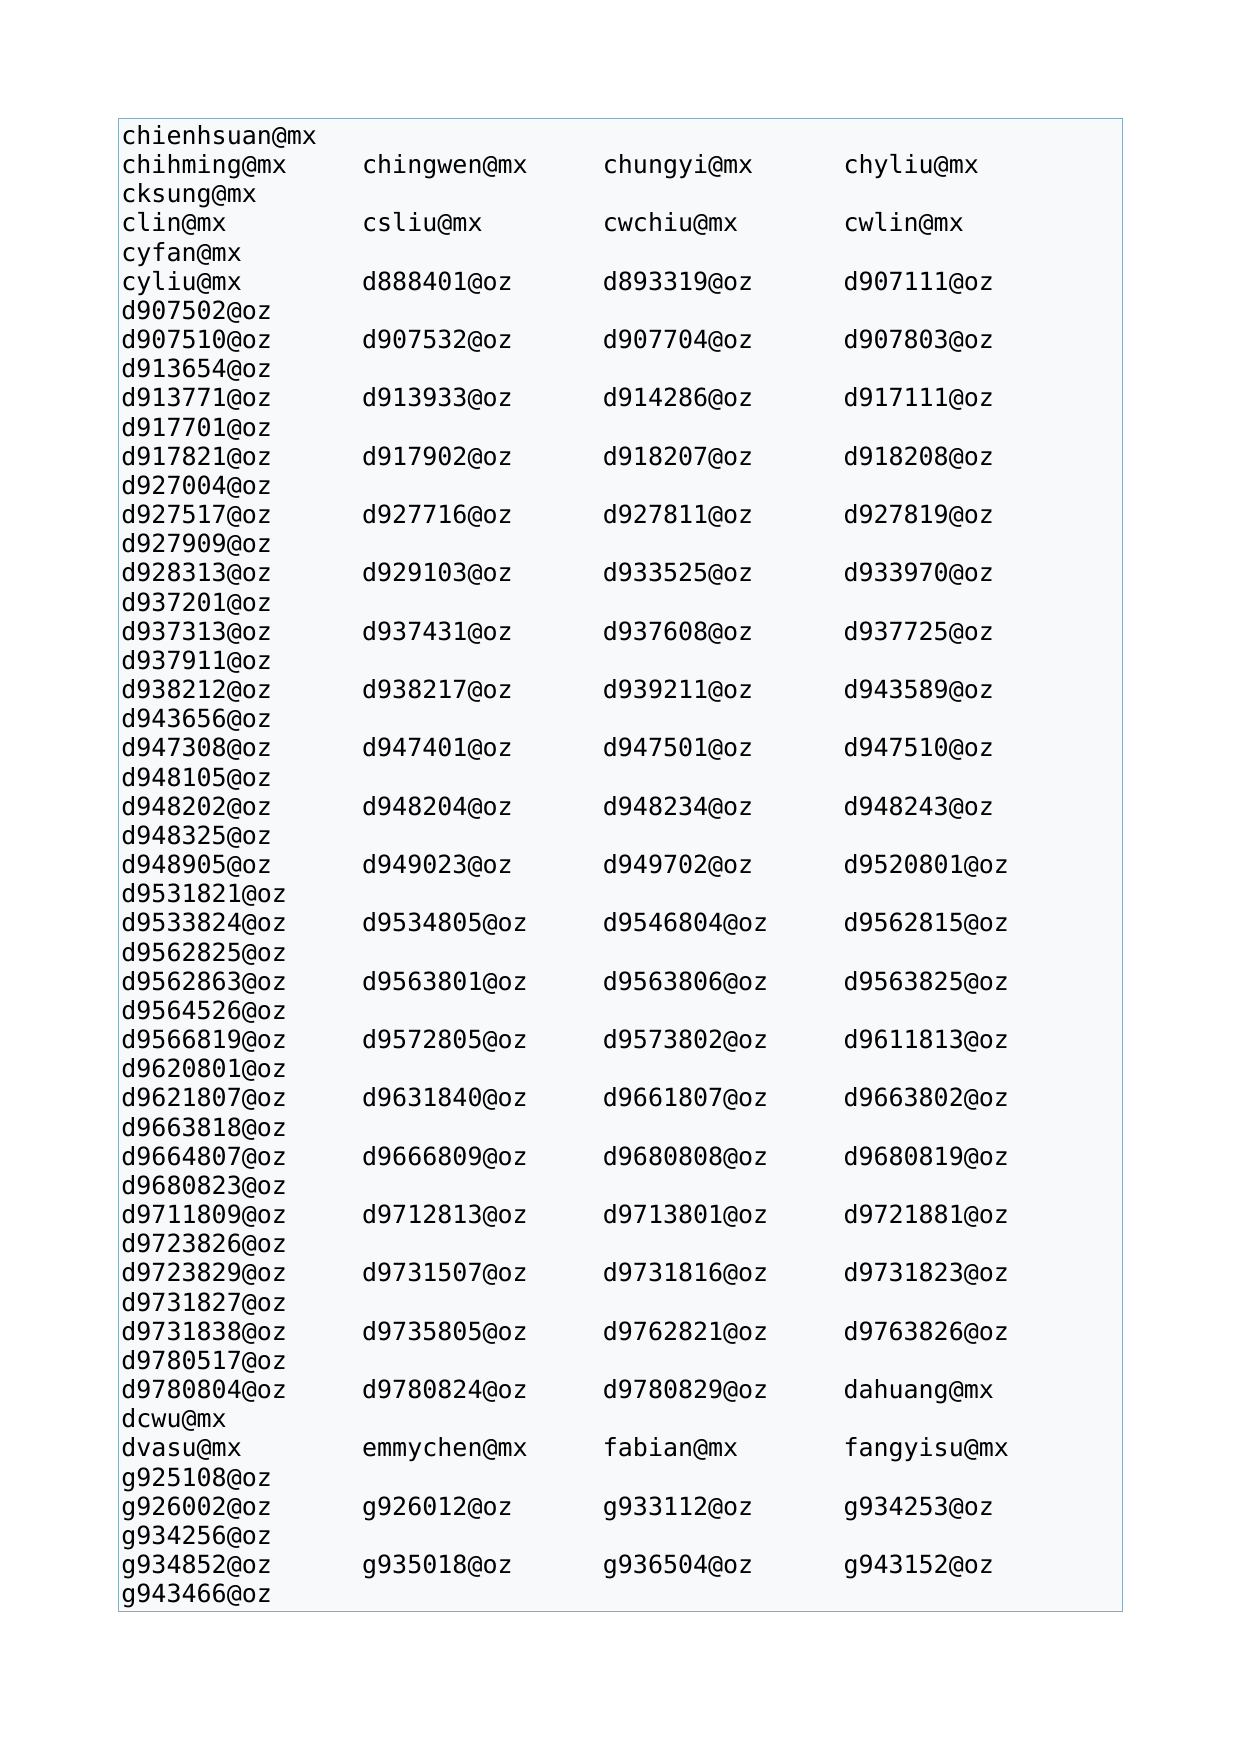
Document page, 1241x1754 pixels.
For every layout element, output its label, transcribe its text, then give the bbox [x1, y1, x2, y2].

text chienhsuan@mx chihming@mx chingwen@mx chungyi@mx chyliu@mx cksung@mx clin@mx csliu@mx cwchiu@mx cwlin@mx cyfan@mx cyliu@mx d888401@oz d893319@oz d907111@oz d907502@oz d907510@oz d907532@oz d907704@oz d907803@oz d913654@oz d913771@oz d913933@oz d914286@oz d917111@oz d917701@oz d917821@oz d917902@oz d918207@oz d918208@oz d927004@oz d927517@oz d927716@oz d927811@oz d927819@oz d927909@oz d928313@oz d929103@oz d933525@oz d933970@oz d937201@oz d937313@oz d937431@oz d937608@oz d937725@oz d937911@oz d938212@oz d938217@oz d939211@oz d943589@oz d943656@oz d947308@oz d947401@oz d947501@oz d947510@oz d948105@oz d948202@oz d948204@oz d948234@oz d948243@oz d948325@oz d948905@oz d949023@oz d949702@oz d9520801@oz d9531821@oz d9533824@oz d9534805@oz d9546804@oz d9562815@oz d9562825@oz d9562863@oz d9563801@oz d9563806@oz d9563825@oz d9564526@oz d9566819@oz d9572805@oz d9573802@oz d9611813@oz d9620801@oz d9621807@oz d9631840@oz d9661807@oz d9663802@oz d9663818@oz d9664807@oz d9666809@oz d9680808@oz d9680819@oz d9680823@oz d9711809@oz d9712813@oz d9713801@oz d9721881@oz d9723826@oz d9723829@oz d9731507@oz d9731816@oz d9731823@oz d9731827@oz d9731838@oz d9735805@oz d9762821@oz d9763826@oz d9780517@oz d9780804@oz d9780824@oz d9780829@oz dahuang@mx dcwu@mx dvasu@mx emmychen@mx fabian@mx fangyisu@mx g925108@oz g926002@oz g926012@oz g933112@oz g934253@oz g934256@oz g934852@oz g935018@oz g936504@oz g943152@oz g943466@oz [119, 119, 1122, 1611]
